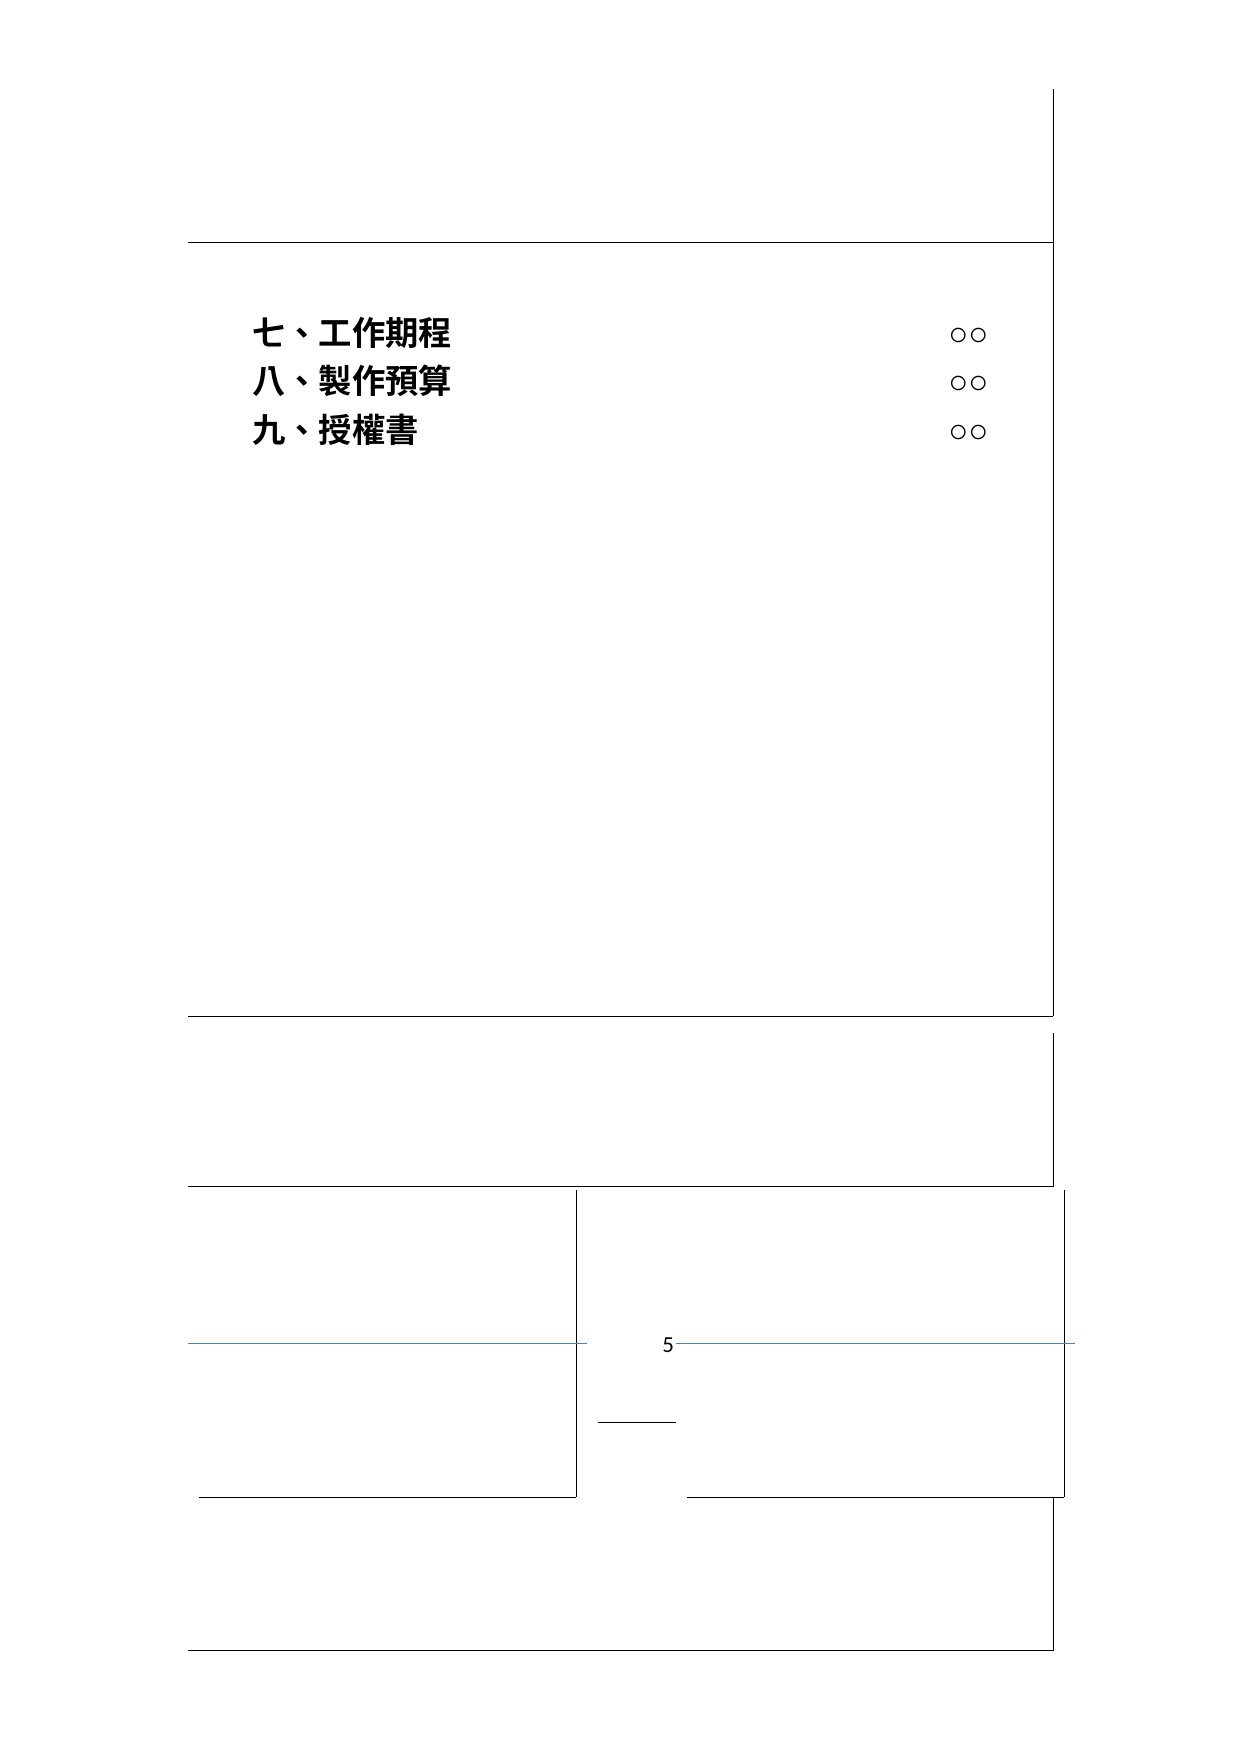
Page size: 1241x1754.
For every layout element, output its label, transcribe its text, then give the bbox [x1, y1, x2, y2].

text 九、授權書 ○○ [187, 403, 1053, 452]
text 八、製作預算 ○○ [187, 355, 1053, 403]
text 七、工作期程 ○○ [187, 242, 1053, 355]
